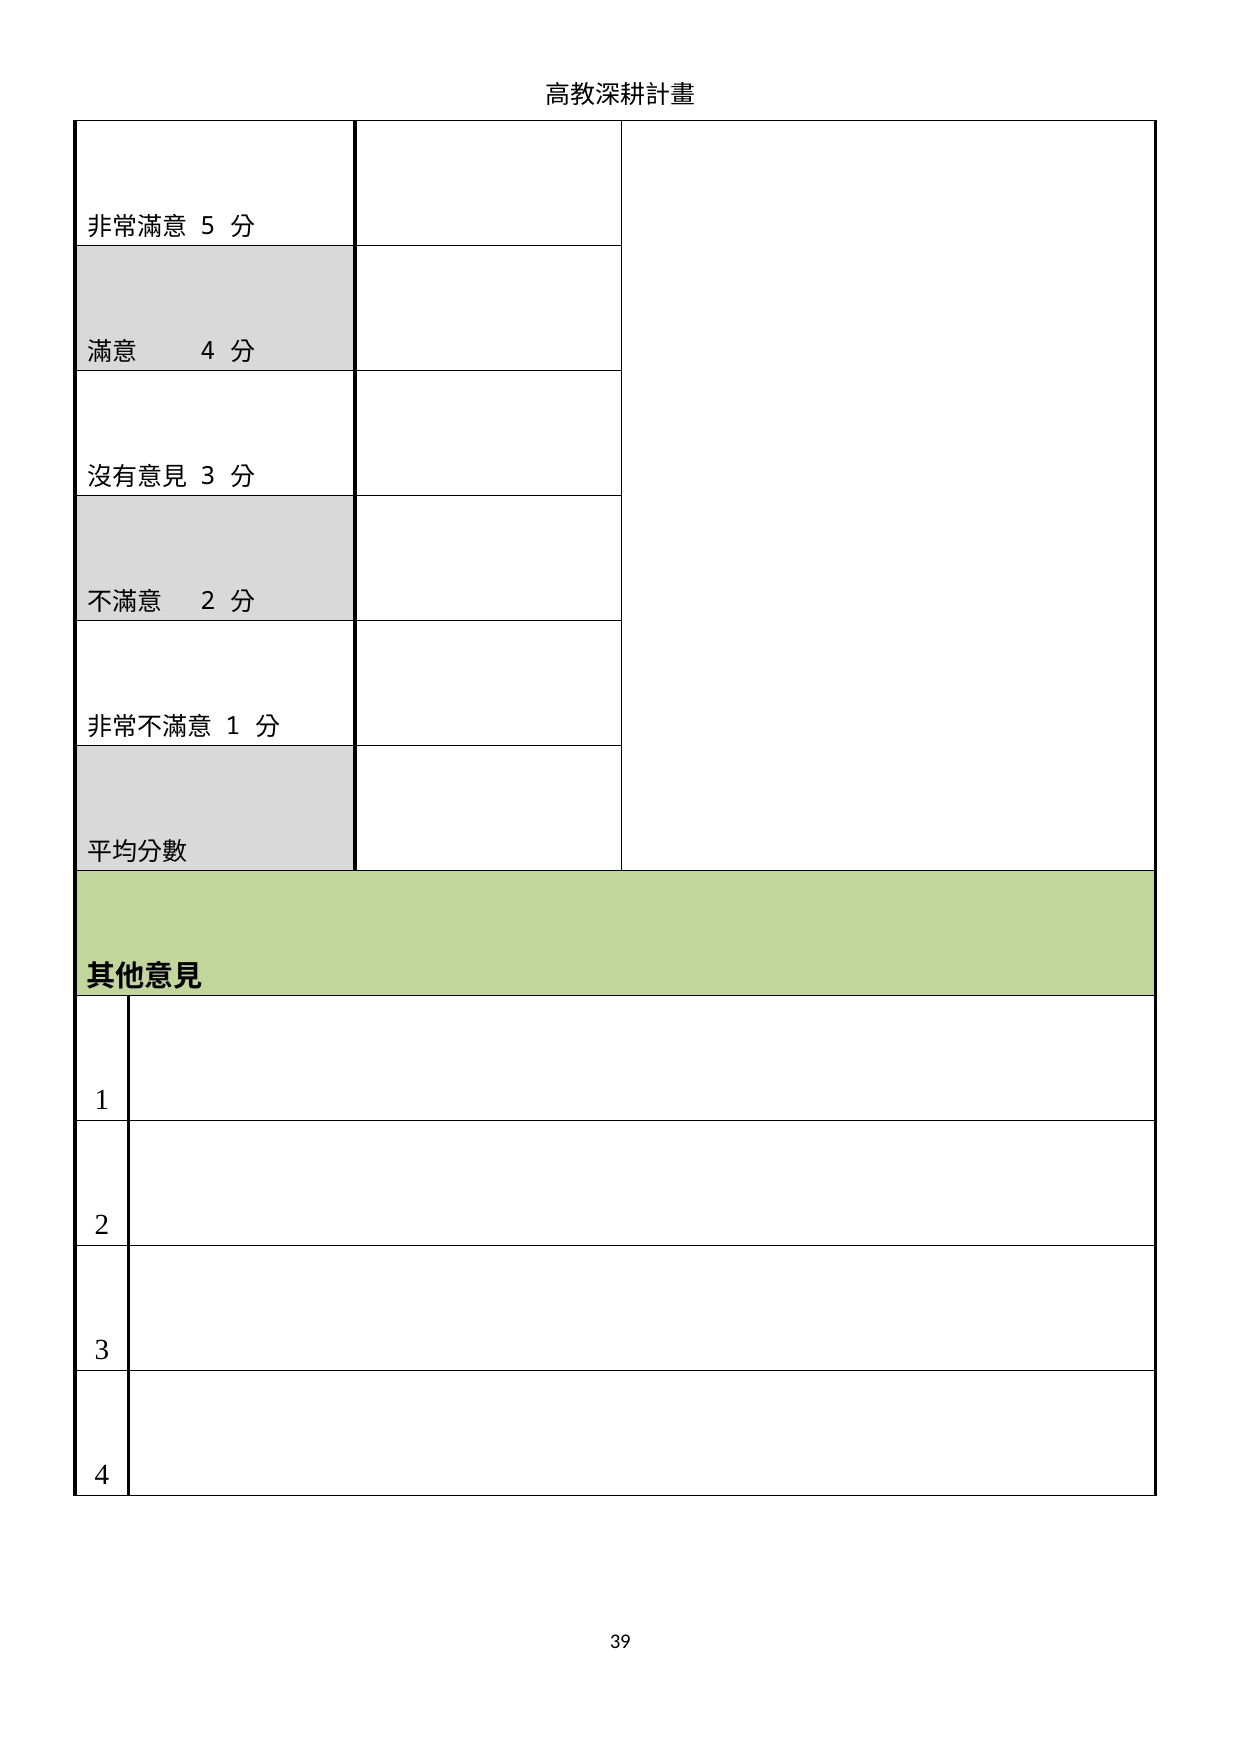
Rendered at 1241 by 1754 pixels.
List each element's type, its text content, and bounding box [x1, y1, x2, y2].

table_cell 非常不滿意 1 分 [77, 621, 353, 745]
table_cell 沒有意見 3 分 [77, 371, 353, 495]
table_cell 其他意見 [77, 871, 1154, 995]
table_cell [357, 621, 621, 745]
table_cell 2 [77, 1121, 127, 1245]
table_cell [622, 121, 1154, 870]
table_cell 3 [77, 1246, 127, 1370]
table_cell [130, 1121, 1154, 1245]
table_cell 1 [77, 996, 127, 1120]
table_cell [130, 1246, 1154, 1370]
table_cell 不滿意 2 分 [77, 496, 353, 620]
table_cell [130, 996, 1154, 1120]
table_cell [357, 121, 621, 245]
table_cell [357, 246, 621, 370]
table_cell 4 [77, 1371, 127, 1495]
table_cell 滿意 4 分 [77, 246, 353, 370]
table_cell [357, 371, 621, 495]
table_cell [357, 496, 621, 620]
table_cell 非常滿意 5 分 [77, 121, 353, 245]
table_cell 平均分數 [77, 746, 353, 870]
table_cell [130, 1371, 1154, 1495]
table_cell [357, 746, 621, 870]
